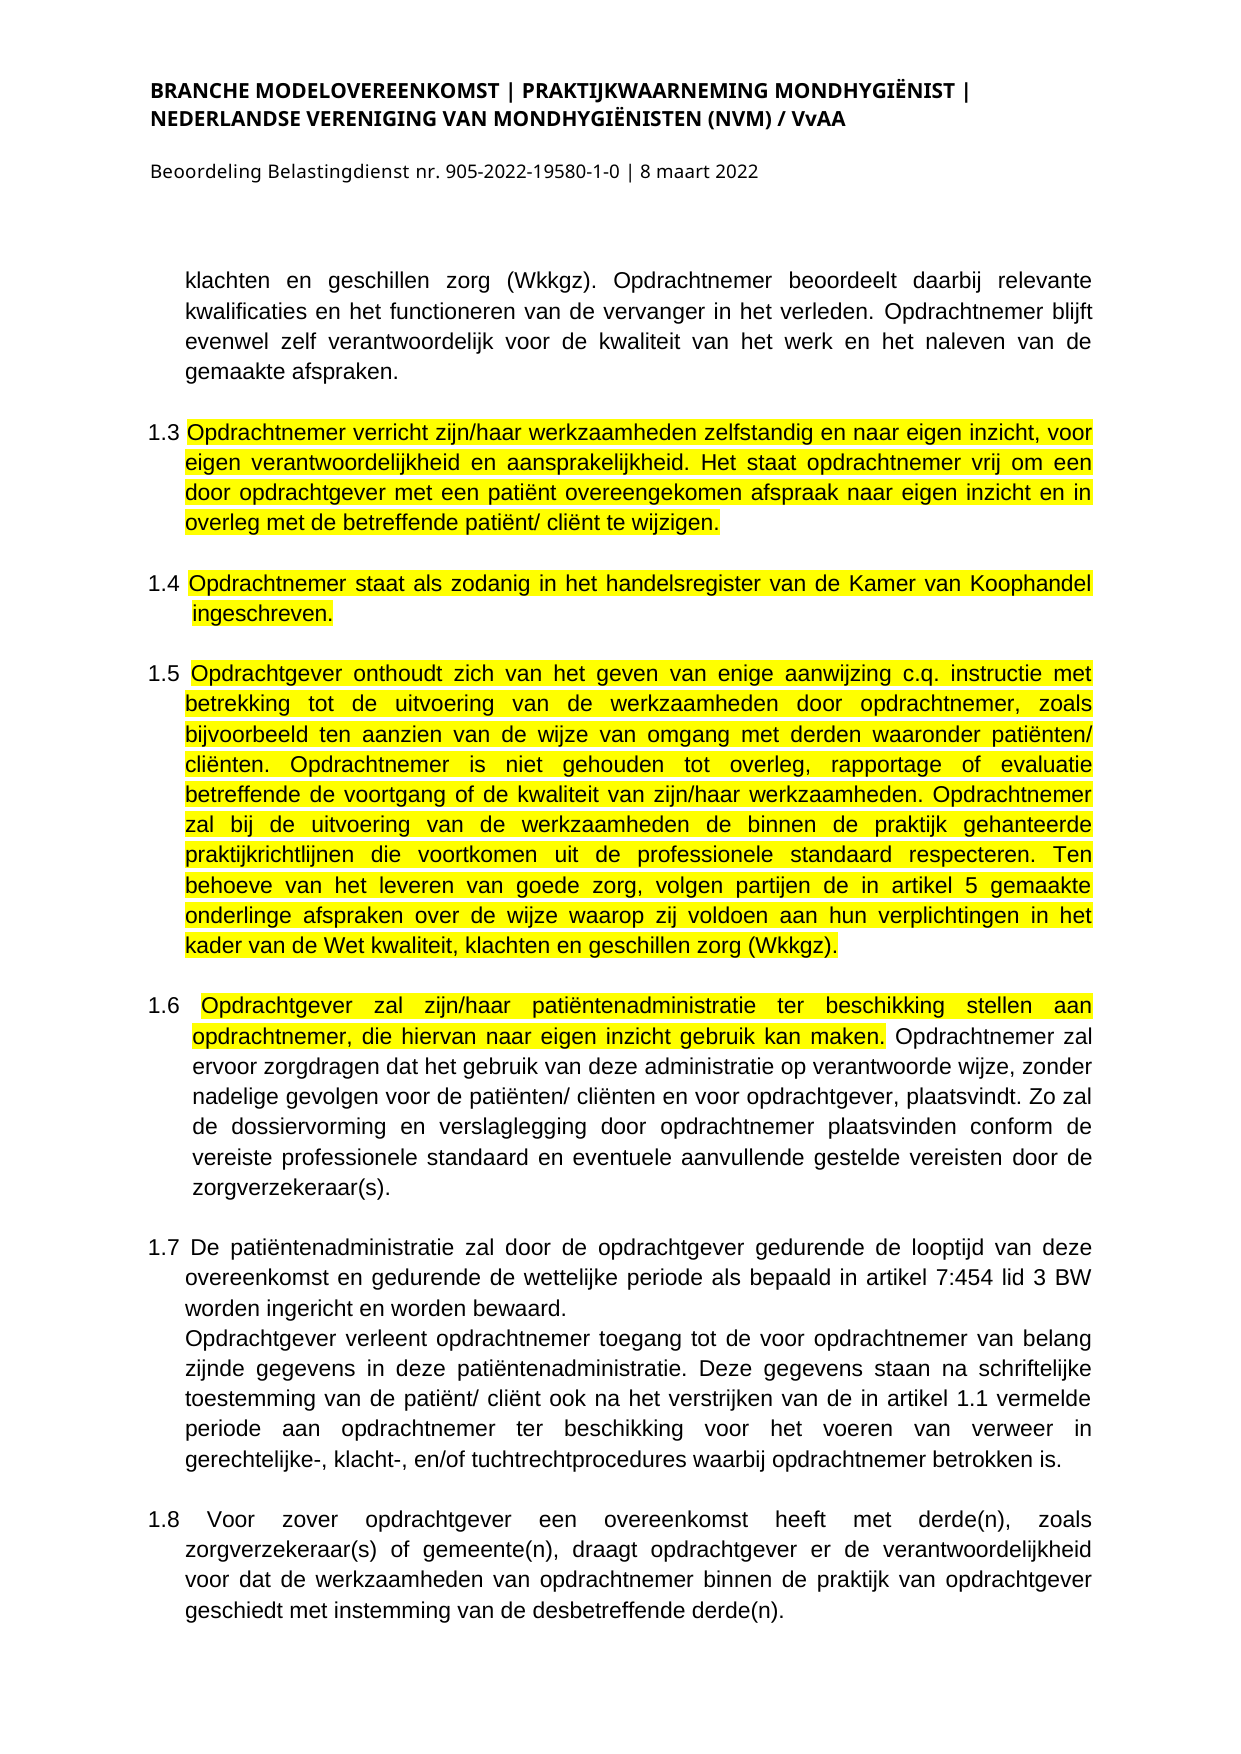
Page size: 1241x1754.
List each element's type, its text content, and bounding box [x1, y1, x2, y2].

text Opdrachtgever verleent opdrachtnemer toegang tot de voor opdrachtnemer van belang zijnde gegevens in deze patiëntenadministratie. Deze gegevens staan na schriftelijke toestemming van de patiënt/ cliënt ook na het verstrijken van de in artikel 1.1 vermelde periode aan opdrachtnemer ter beschikking voor het voeren van verweer in gerechtelijke-, klacht-, en/of tuchtrechtprocedures waarbij opdrachtnemer betrokken is. [185, 1325, 1093, 1472]
text 1.4 Opdrachtnemer staat als zodanig in het handelsregister van de Kamer van Koophandel ingeschreven. [148, 569, 1093, 626]
text 1.8 Voor zover opdrachtgever een overeenkomst heeft met derde(n), zoals zorgverzekeraar(s) of gemeente(n), draagt opdrachtgever er de verantwoordelijkheid voor dat de werkzaamheden van opdrachtnemer binnen de praktijk van opdrachtgever geschiedt met instemming van de desbetreffende derde(n). [148, 1506, 1093, 1623]
text 1.6 Opdrachtgever zal zijn/haar patiëntenadministratie ter beschikking stellen aan opdrachtnemer, die hiervan naar eigen inzicht gebruik kan maken. Opdrachtnemer zal ervoor zorgdragen dat het gebruik van deze administratie op verantwoorde wijze, zonder nadelige gevolgen voor de patiënten/ cliënten en voor opdrachtgever, plaatsvindt. Zo zal de dossiervorming en verslaglegging door opdrachtnemer plaatsvinden conform de vereiste professionele standaard en eventuele aanvullende gestelde vereisten door de zorgverzekeraar(s). [148, 992, 1093, 1200]
text 1.3 Opdrachtnemer verricht zijn/haar werkzaamheden zelfstandig en naar eigen inzicht, voor eigen verantwoordelijkheid en aansprakelijkheid. Het staat opdrachtnemer vrij om een door opdrachtgever met een patiënt overeengekomen afspraak naar eigen inzicht en in overleg met de betreffende patiënt/ cliënt te wijzigen. [148, 418, 1093, 535]
text 1.7 De patiëntenadministratie zal door de opdrachtgever gedurende de looptijd van deze overeenkomst en gedurende de wettelijke periode als bepaald in artikel 7:454 lid 3 BW worden ingericht en worden bewaard. [148, 1234, 1093, 1321]
text klachten en geschillen zorg (Wkkgz). Opdrachtnemer beoordeelt daarbij relevante kwalificaties en het functioneren van de vervanger in het verleden. Opdrachtnemer blijft evenwel zelf verantwoordelijk voor de kwaliteit van het werk en het naleven van de gemaakte afspraken. [185, 267, 1093, 384]
text 1.5 Opdrachtgever onthoudt zich van het geven van enige aanwijzing c.q. instructie met betrekking tot de uitvoering van de werkzaamheden door opdrachtnemer, zoals bijvoorbeeld ten aanzien van de wijze van omgang met derden waaronder patiënten/ cliënten. Opdrachtnemer is niet gehouden tot overleg, rapportage of evaluatie betreffende de voortgang of de kwaliteit van zijn/haar werkzaamheden. Opdrachtnemer zal bij de uitvoering van de werkzaamheden de binnen de praktijk gehanteerde praktijkrichtlijnen die voortkomen uit de professionele standaard respecteren. Ten behoeve van het leveren van goede zorg, volgen partijen de in artikel 5 gemaakte onderlinge afspraken over de wijze waarop zij voldoen aan hun verplichtingen in het kader van de Wet kwaliteit, klachten en geschillen zorg (Wkkgz). [148, 660, 1093, 958]
